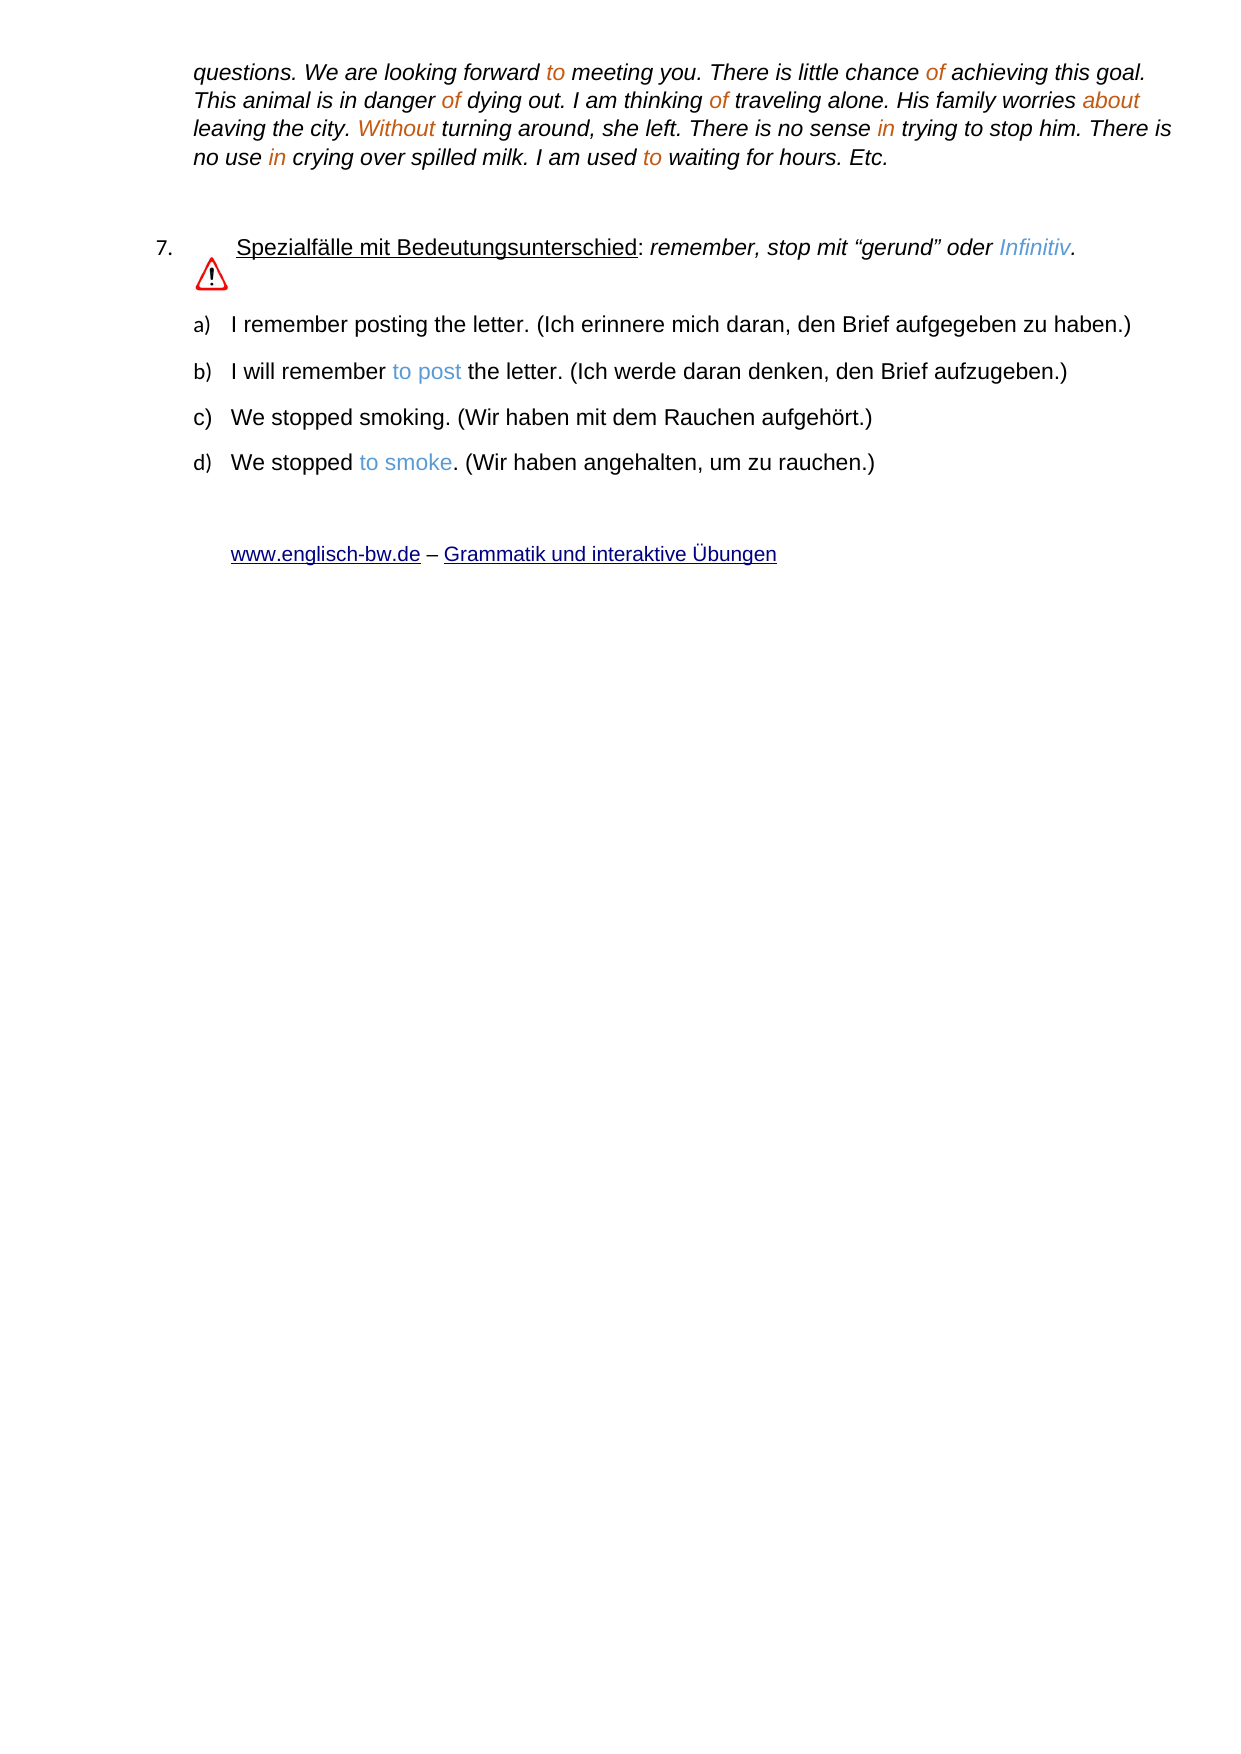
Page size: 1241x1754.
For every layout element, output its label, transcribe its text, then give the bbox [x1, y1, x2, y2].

list I remember posting the letter. (Ich erinnere mich daran, den Brief aufgegeben zu haben.) [193, 310, 1181, 338]
list Spezialfälle mit Bedeutungsunterschied: remember, stop mit “gerund” oder Infinitiv. [156, 233, 1181, 292]
list We stopped smoking. (Wir haben mit dem Rauchen aufgehört.) [193, 403, 1181, 430]
list I will remember to post the letter. (Ich werde daran denken, den Brief aufzugeben.) [193, 357, 1181, 385]
list We stopped to smoke. (Wir haben angehalten, um zu rauchen.) [193, 448, 1181, 476]
list www.englisch-bw.de – Grammatik und interaktive Übungen [231, 540, 1181, 566]
list questions. We are looking forward to meeting you. There is little chance of achieving this goal. This animal is in danger of dying out. I am thinking of traveling alone. His family worries about leaving the city. Without turning around, she left. There is no sense in trying to stop him. There is no use in crying over spilled milk. I am used to waiting for hours. Etc. [193, 59, 1181, 170]
